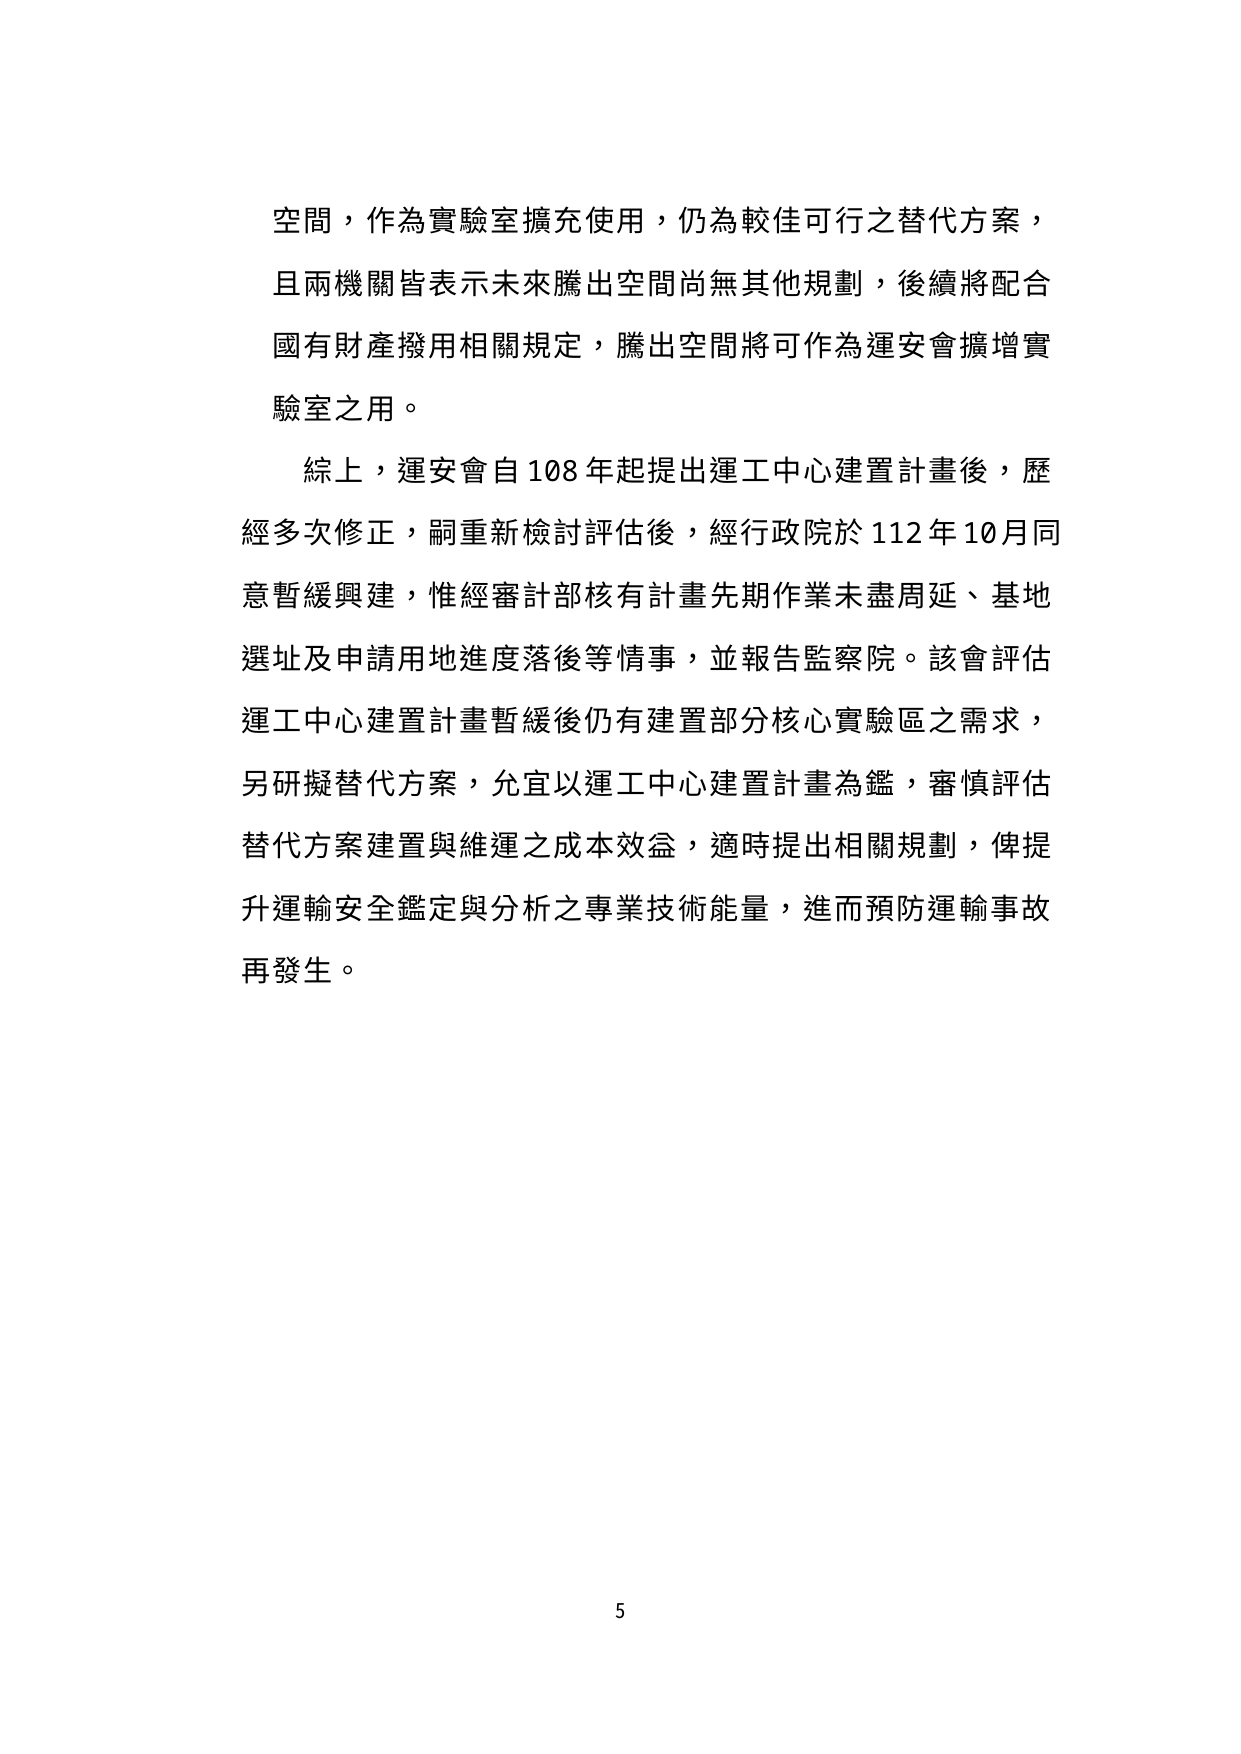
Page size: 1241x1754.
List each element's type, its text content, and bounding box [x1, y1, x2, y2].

text 綜上，運安會自108年起提出運工中心建置計畫後，歷經多次修正，嗣重新檢討評估後，經行政院於112年10月同意暫緩興建，惟經審計部核有計畫先期作業未盡周延、基地選址及申請用地進度落後等情事，並報告監察院。該會評估運工中心建置計畫暫緩後仍有建置部分核心實驗區之需求，另研擬替代方案，允宜以運工中心建置計畫為鑑，審慎評估替代方案建置與維運之成本效益，適時提出相關規劃，俾提升運輸安全鑑定與分析之專業技術能量，進而預防運輸事故再發生。 [236, 427, 1063, 990]
text 關於替代方案之評估，詢據運安會說明略以，該會事故調查仍有研究作業室、關鍵證物非破壞與微觀察實驗室、關鍵證物前置檢測實驗室等核心實驗室設置之需要，爰爭取撥用位於該會現址大樓之空勤總隊及消防署搬遷後騰出空間，作為實驗室擴充使用，仍為較佳可行之替代方案，且兩機關皆表示未來騰出空間尚無其他規劃，後續將配合國有財產撥用相關規定，騰出空間將可作為運安會擴增實驗室之用。 [266, 177, 1063, 427]
